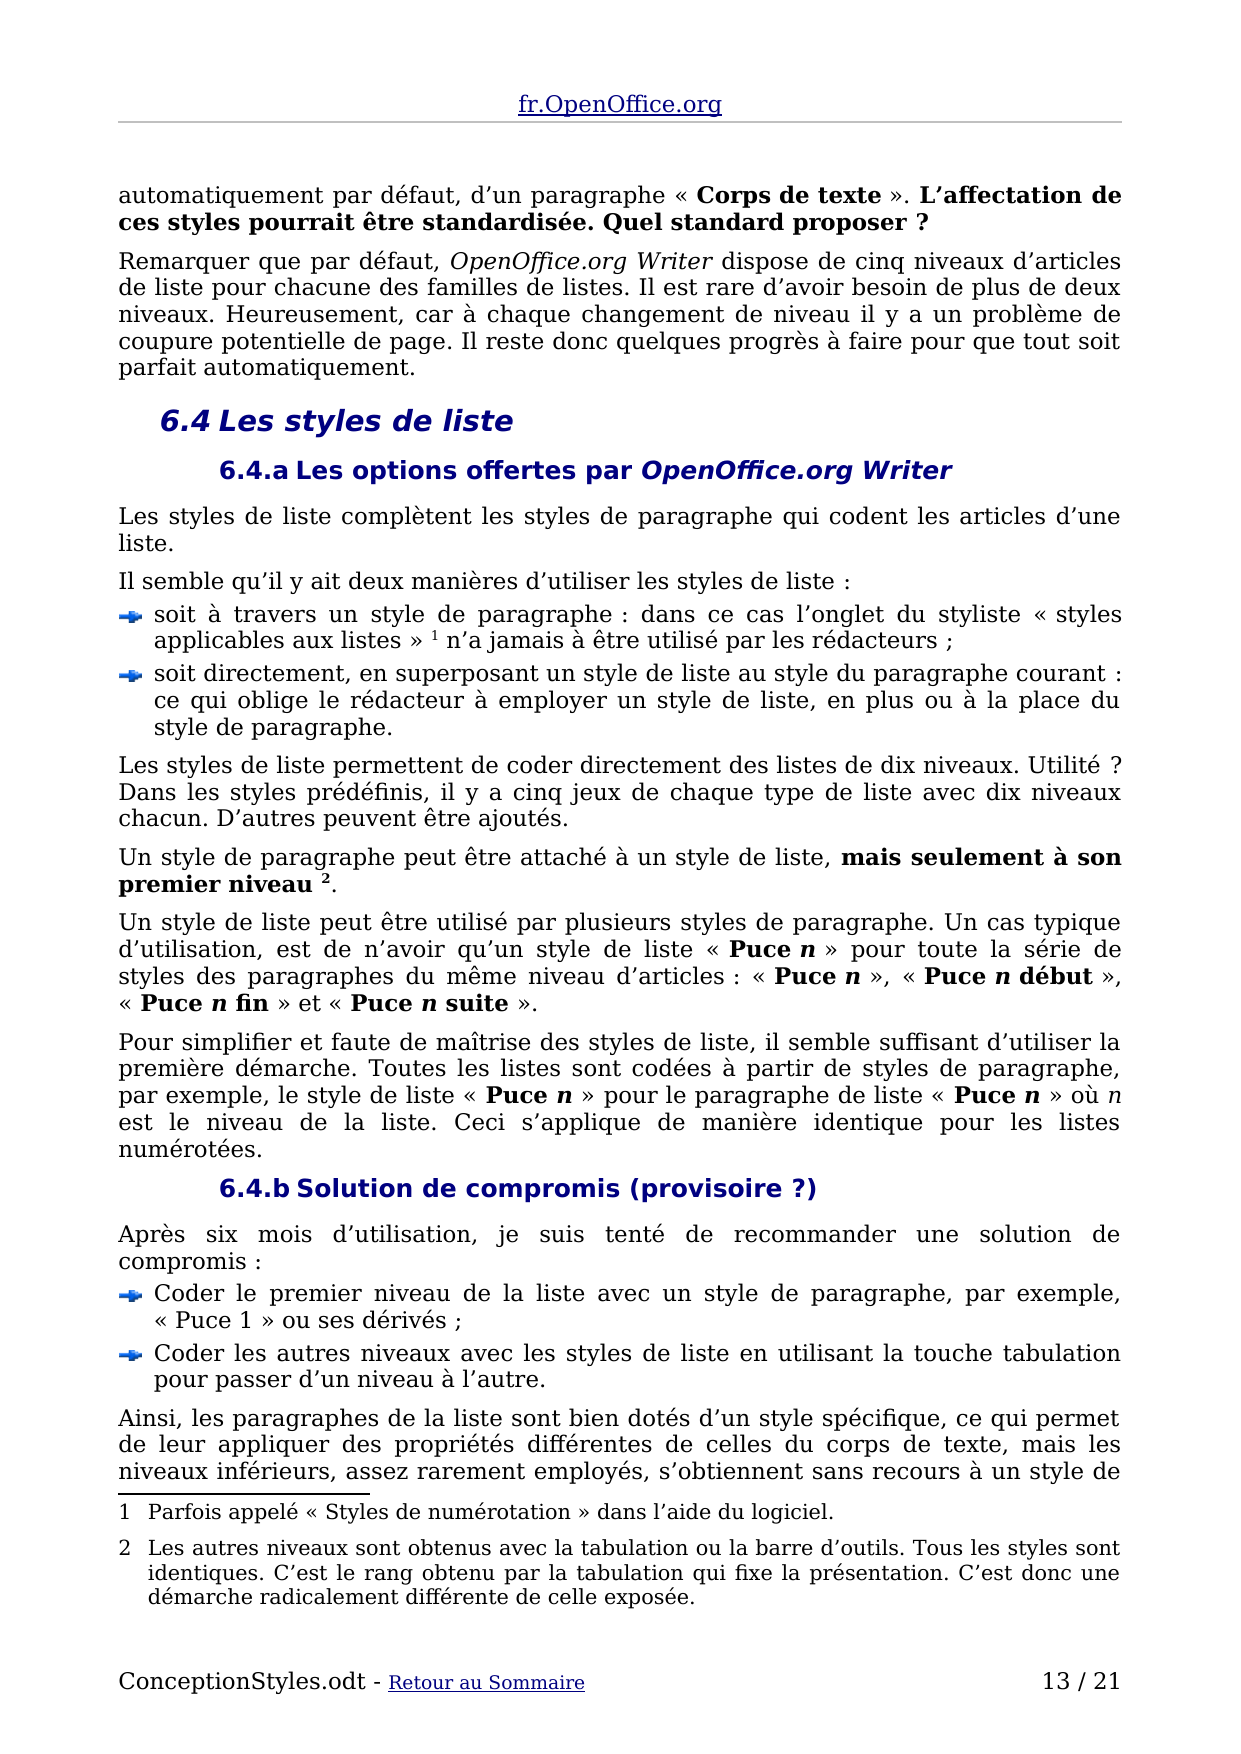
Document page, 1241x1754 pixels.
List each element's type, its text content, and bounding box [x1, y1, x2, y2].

text Ainsi, les paragraphes de la liste sont bien dotés d’un style spécifique, ce qui permet de leur appliquer des propriétés différentes de celles du corps de texte, mais les niveaux inférieurs, assez rarement employés, s’obtiennent sans recours à un style de [118, 1405, 1122, 1485]
subtitle Il semble qu’il y ait deux manières d’utiliser les styles de liste : [118, 568, 1122, 595]
picture [119, 1290, 142, 1302]
subtitle Solution de compromis (provisoire ?) [218, 1174, 1122, 1203]
picture [119, 611, 142, 623]
text automatiquement par défaut, d’un paragraphe « Corps de texte ». L’affectation de ces styles pourrait être standardisée. Quel standard proposer ? [118, 182, 1122, 236]
list Coder le premier niveau de la liste avec un style de paragraphe, par exemple, « Puce 1 » ou ses dérivés ; [118, 1281, 1122, 1334]
picture [119, 670, 142, 682]
subtitle Les options offertes par OpenOffice.org Writer [218, 456, 1122, 486]
text Un style de paragraphe peut être attaché à un style de liste, mais seulement à son premier niveau . [118, 844, 1122, 898]
list Coder les autres niveaux avec les styles de liste en utilisant la touche tabulation pour passer d’un niveau à l’autre. [118, 1340, 1122, 1393]
list soit à travers un style de paragraphe : dans ce cas l’onglet du styliste « styles applicables aux listes » n’a jamais à être utilisé par les rédacteurs ; [118, 601, 1122, 654]
list soit directement, en superposant un style de liste au style du paragraphe courant : ce qui oblige le rédacteur à employer un style de liste, en plus ou à la place du style de paragraphe. [118, 660, 1122, 740]
text Pour simplifier et faute de maîtrise des styles de liste, il semble suffisant d’utiliser la première démarche. Toutes les listes sont codées à partir de styles de paragraphe, par exemple, le style de liste « Puce n » pour le paragraphe de liste « Puce n » où n est le niveau de la liste. Ceci s’applique de manière identique pour les listes numérotées. [118, 1029, 1122, 1163]
text Les autres niveaux sont obtenus avec la tabulation ou la barre d’outils. Tous les styles sont identiques. C’est le rang obtenu par la tabulation qui fixe la présentation. C’est donc une démarche radicalement différente de celle exposée. [118, 1536, 1122, 1609]
picture [119, 1350, 142, 1361]
text Un style de liste peut être utilisé par plusieurs styles de paragraphe. Un cas typique d’utilisation, est de n’avoir qu’un style de liste « Puce n » pour toute la série de styles des paragraphes du même niveau d’articles : « Puce n », « Puce n début », « Puce n fin » et « Puce n suite ». [118, 909, 1122, 1017]
subtitle Après six mois d’utilisation, je suis tenté de recommander une solution de compromis : [118, 1221, 1122, 1274]
text Les styles de liste permettent de coder directement des listes de dix niveaux. Utilité ? Dans les styles prédéfinis, il y a cinq jeux de chaque type de liste avec dix niveaux chacun. D’autres peuvent être ajoutés. [118, 752, 1122, 832]
text Remarquer que par défaut, OpenOffice.org Writer dispose de cinq niveaux d’articles de liste pour chacune des familles de listes. Il est rare d’avoir besoin de plus de deux niveaux. Heureusement, car à chaque changement de niveau il y a un problème de coupure potentielle de page. Il reste donc quelques progrès à faire pour que tout soit parfait automatiquement. [118, 248, 1122, 381]
list Parfois appelé « Styles de numérotation » dans l’aide du logiciel. [118, 1500, 1122, 1524]
subtitle Les styles de liste [159, 405, 1122, 439]
text Les styles de liste complètent les styles de paragraphe qui codent les articles d’une liste. [118, 503, 1122, 557]
